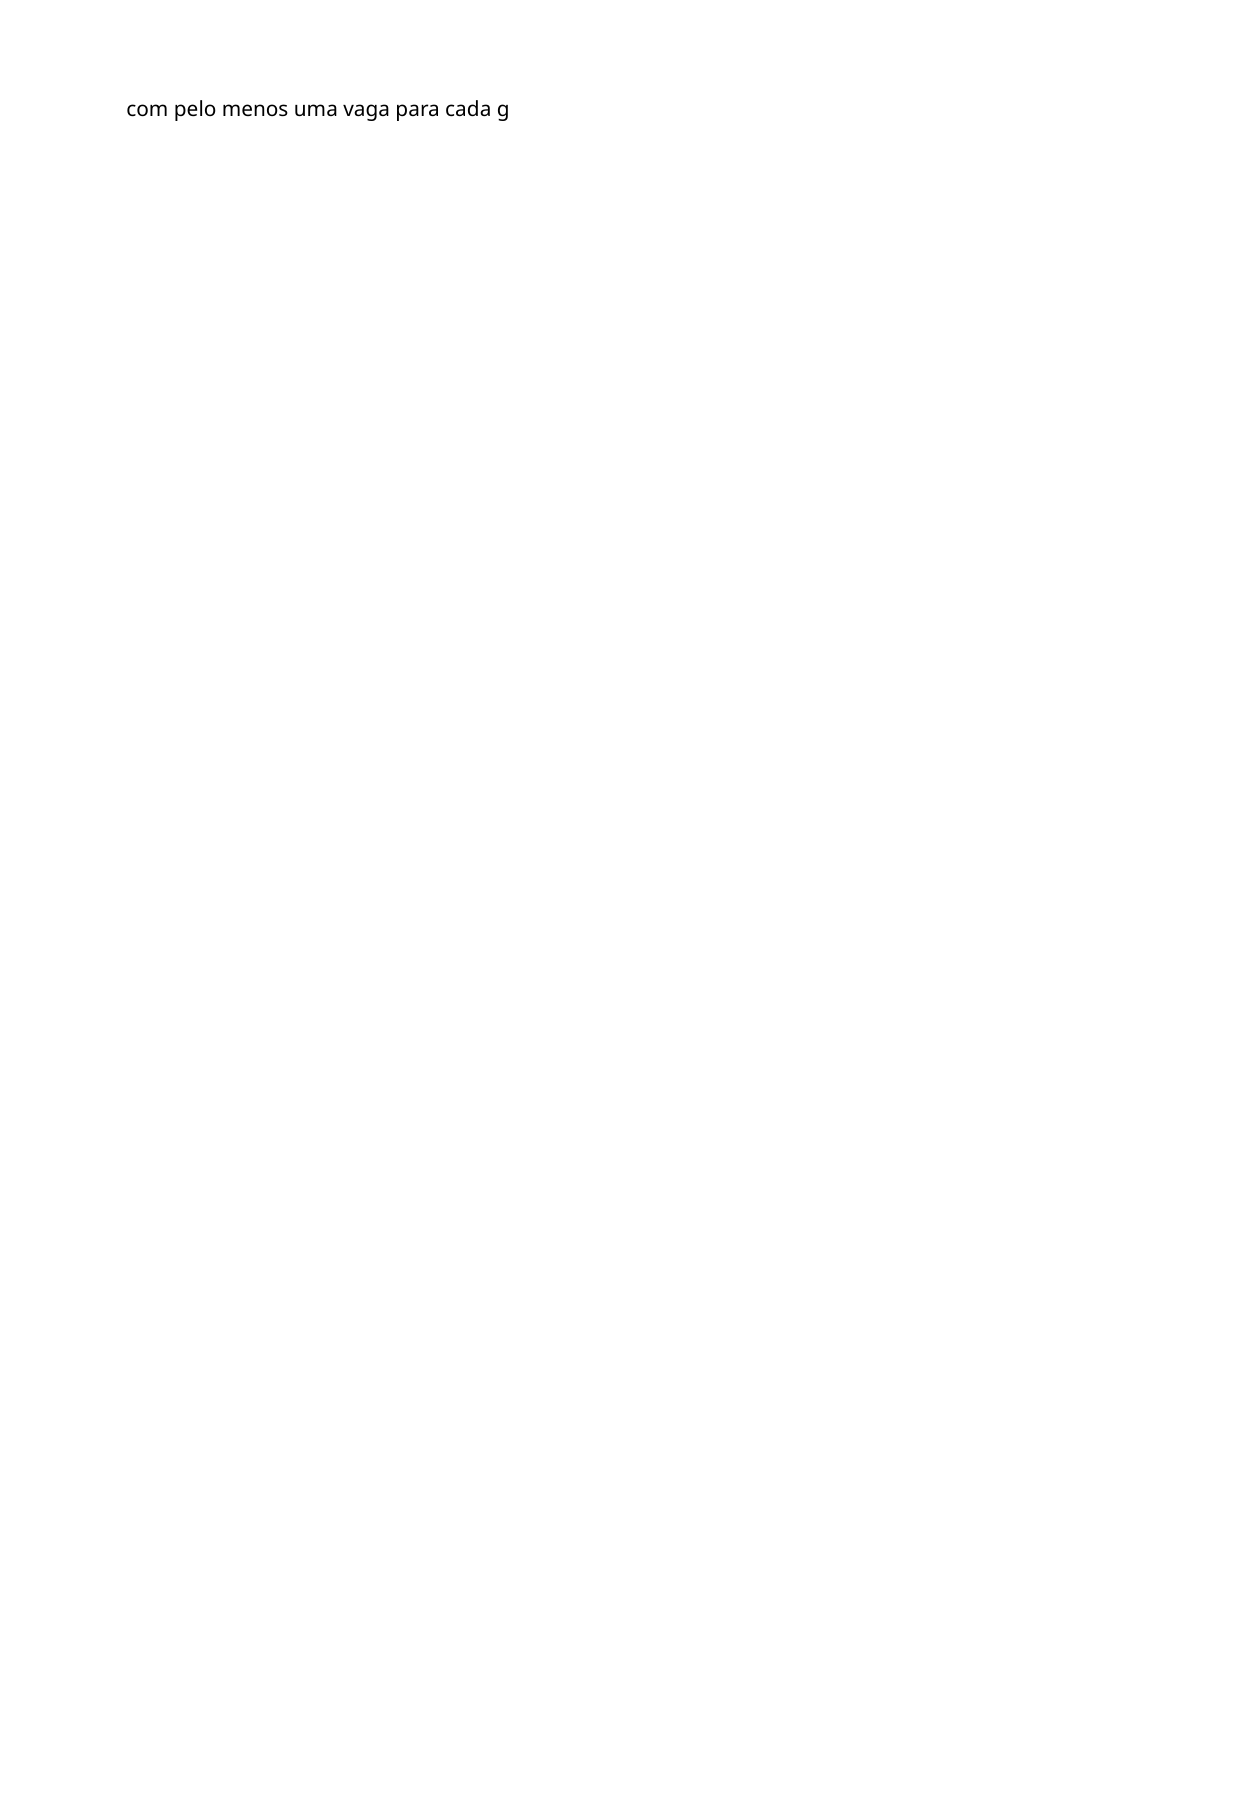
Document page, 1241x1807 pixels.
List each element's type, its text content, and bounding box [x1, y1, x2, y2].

text com pelo menos uma vaga para cada g [126, 94, 1008, 122]
